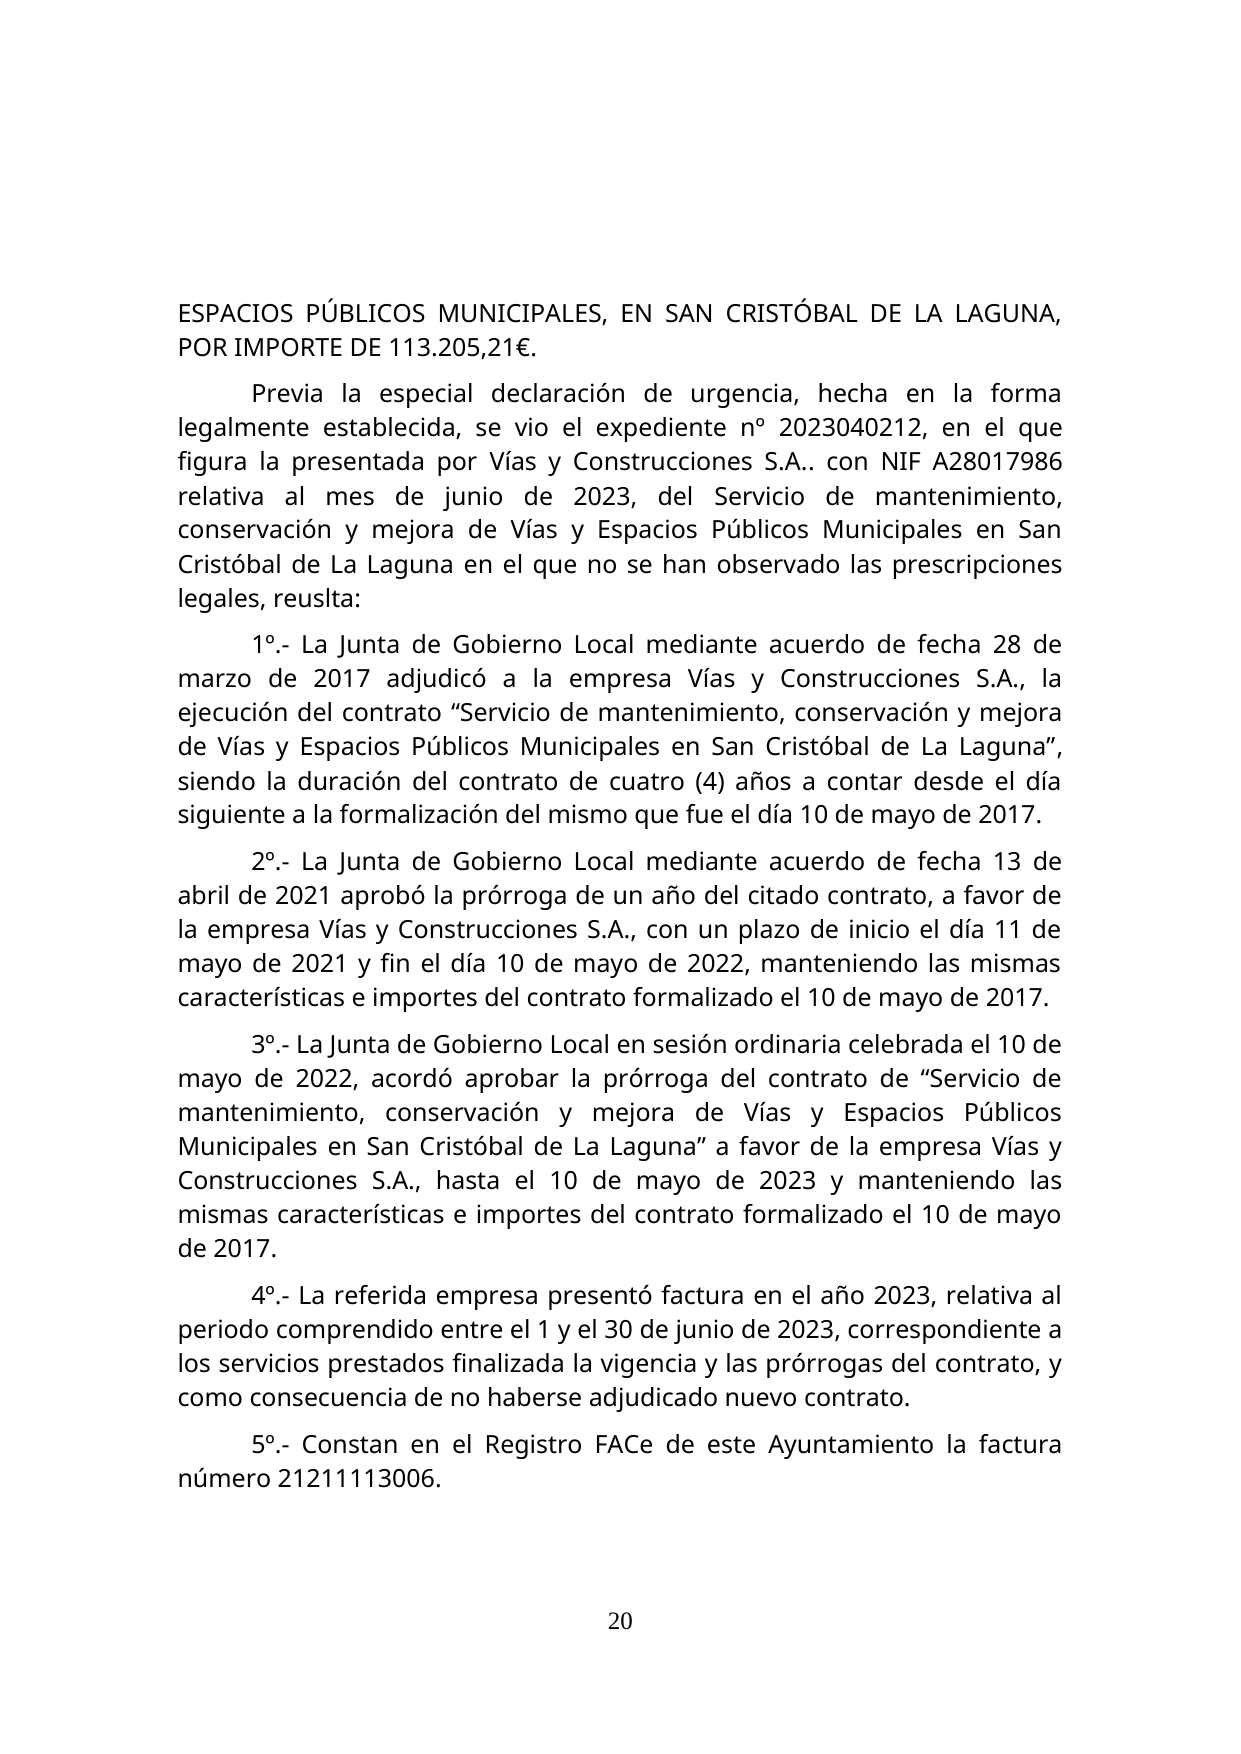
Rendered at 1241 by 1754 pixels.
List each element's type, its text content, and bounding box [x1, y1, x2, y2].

text 2º.- La Junta de Gobierno Local mediante acuerdo de fecha 13 de abril de 2021 aprobó la prórroga de un año del citado contrato, a favor de la empresa Vías y Construcciones S.A., con un plazo de inicio el día 11 de mayo de 2021 y fin el día 10 de mayo de 2022, manteniendo las mismas características e importes del contrato formalizado el 10 de mayo de 2017. [177, 844, 1063, 1014]
text 4º.- La referida empresa presentó factura en el año 2023, relativa al periodo comprendido entre el 1 y el 30 de junio de 2023, correspondiente a los servicios prestados finalizada la vigencia y las prórrogas del contrato, y como consecuencia de no haberse adjudicado nuevo contrato. [177, 1277, 1063, 1414]
text 3º.- La Junta de Gobierno Local en sesión ordinaria celebrada el 10 de mayo de 2022, acordó aprobar la prórroga del contrato de “Servicio de mantenimiento, conservación y mejora de Vías y Espacios Públicos Municipales en San Cristóbal de La Laguna” a favor de la empresa Vías y Construcciones S.A., hasta el 10 de mayo de 2023 y manteniendo las mismas características e importes del contrato formalizado el 10 de mayo de 2017. [177, 1027, 1063, 1265]
text 5º.- Constan en el Registro FACe de este Ayuntamiento la factura número 21211113006. [177, 1426, 1063, 1494]
text Previa la especial declaración de urgencia, hecha en la forma legalmente establecida, se vio el expediente nº 2023040212, en el que figura la presentada por Vías y Construcciones S.A.. con NIF A28017986 relativa al mes de junio de 2023, del Servicio de mantenimiento, conservación y mejora de Vías y Espacios Públicos Municipales en San Cristóbal de La Laguna en el que no se han observado las prescripciones legales, reuslta: [177, 376, 1063, 614]
text ESPACIOS PÚBLICOS MUNICIPALES, EN SAN CRISTÓBAL DE LA LAGUNA, POR IMPORTE DE 113.205,21€. [177, 295, 1063, 363]
text 1º.- La Junta de Gobierno Local mediante acuerdo de fecha 28 de marzo de 2017 adjudicó a la empresa Vías y Construcciones S.A., la ejecución del contrato “Servicio de mantenimiento, conservación y mejora de Vías y Espacios Públicos Municipales en San Cristóbal de La Laguna”, siendo la duración del contrato de cuatro (4) años a contar desde el día siguiente a la formalización del mismo que fue el día 10 de mayo de 2017. [177, 627, 1063, 831]
